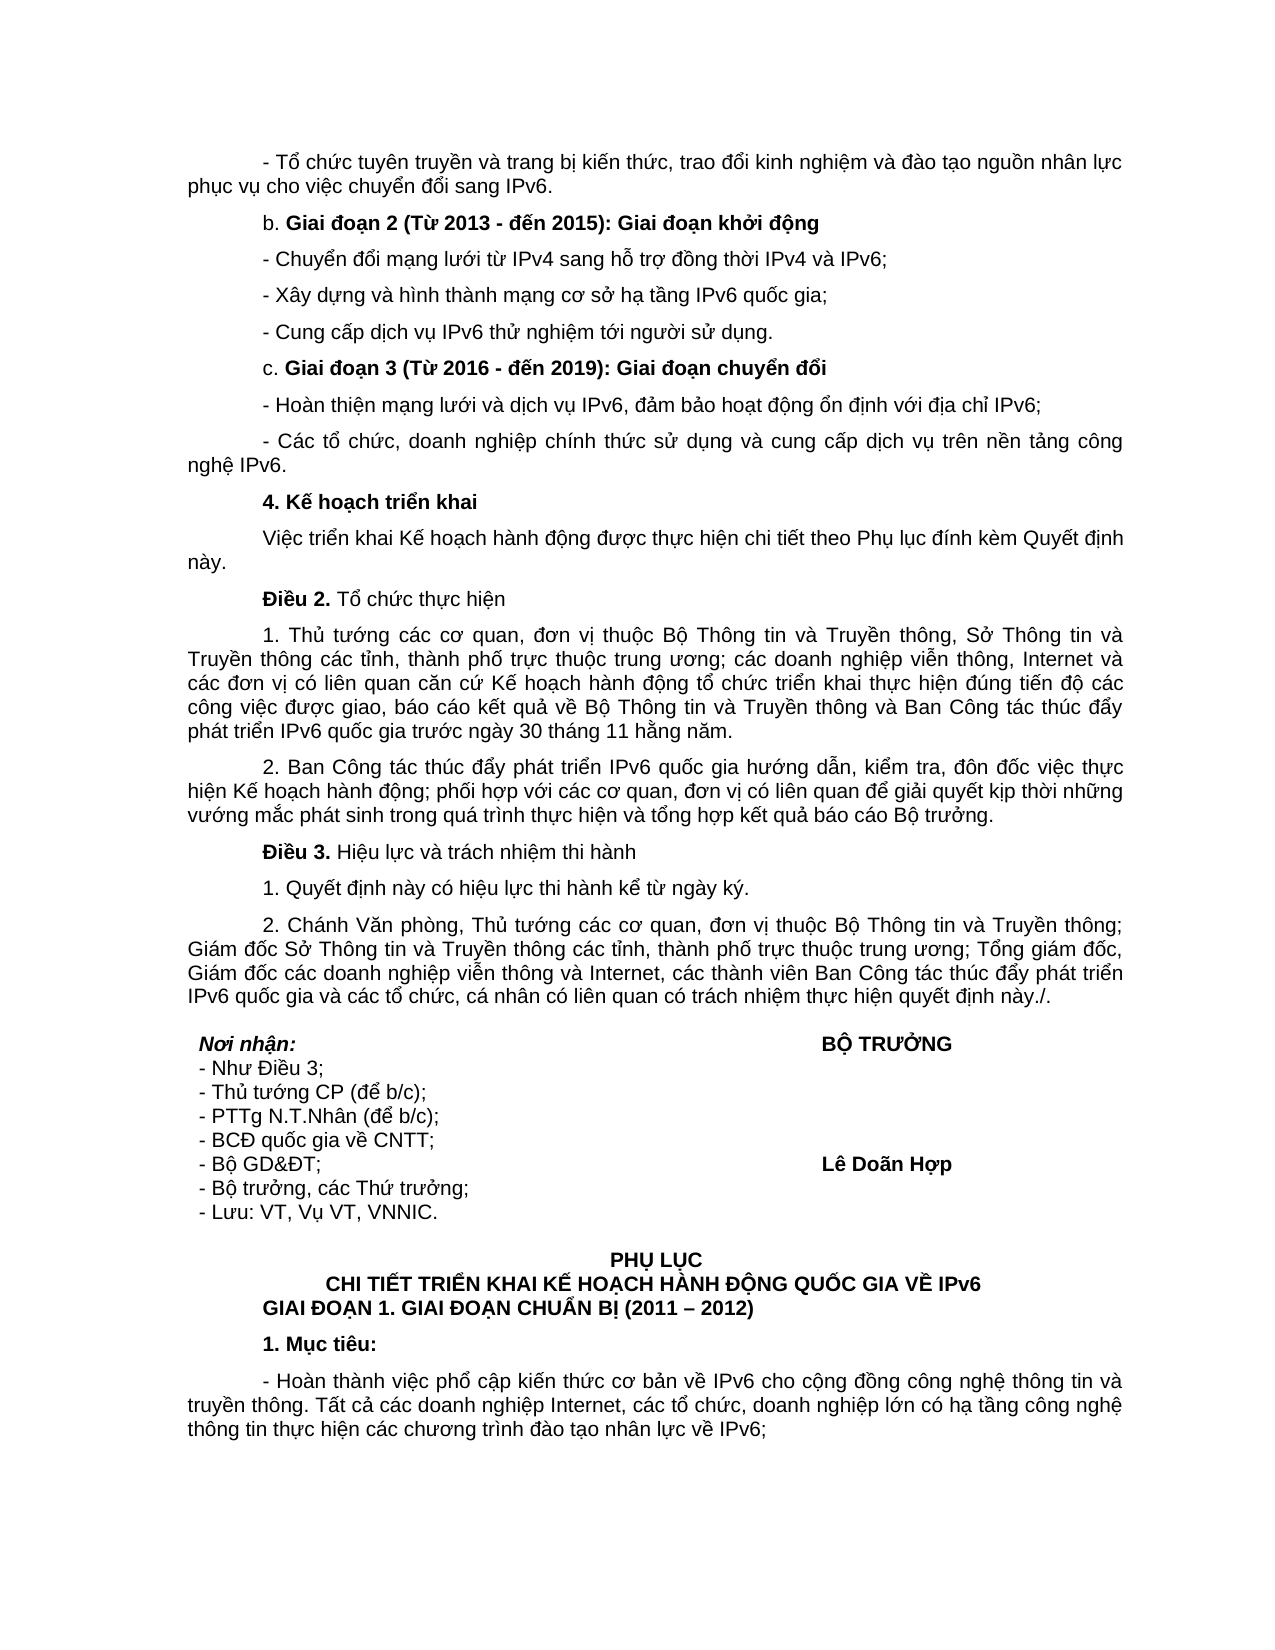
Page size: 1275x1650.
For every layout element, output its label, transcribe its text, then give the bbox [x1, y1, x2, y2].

text 1. Thủ tướng các cơ quan, đơn vị thuộc Bộ Thông tin và Truyền thông, Sở Thông tin và Truyền thông các tỉnh, thành phố trực thuộc trung ương; các doanh nghiệp viễn thông, Internet và các đơn vị có liên quan căn cứ Kế hoạch hành động tổ chức triển khai thực hiện đúng tiến độ các công việc được giao, báo cáo kết quả về Bộ Thông tin và Truyền thông và Ban Công tác thúc đẩy phát triển IPv6 quốc gia trước ngày 30 tháng 11 hằng năm. [187, 623, 1125, 743]
text - Cung cấp dịch vụ IPv6 thử nghiệm tới người sử dụng. [187, 320, 1125, 344]
text c. Giai đoạn 3 (Từ 2016 - đến 2019): Giai đoạn chuyển đổi [187, 356, 1125, 380]
text PHỤ LỤC [187, 1248, 1125, 1272]
text - Xây dựng và hình thành mạng cơ sở hạ tầng IPv6 quốc gia; [187, 283, 1125, 307]
text - Hoàn thiện mạng lưới và dịch vụ IPv6, đảm bảo hoạt động ổn định với địa chỉ IPv6; [187, 393, 1125, 417]
text 2. Chánh Văn phòng, Thủ tướng các cơ quan, đơn vị thuộc Bộ Thông tin và Truyền thông; Giám đốc Sở Thông tin và Truyền thông các tỉnh, thành phố trực thuộc trung ương; Tổng giám đốc, Giám đốc các doanh nghiệp viễn thông và Internet, các thành viên Ban Công tác thúc đẩy phát triển IPv6 quốc gia và các tổ chức, cá nhân có liên quan có trách nhiệm thực hiện quyết định này./. [187, 912, 1125, 1008]
text - Hoàn thành việc phổ cập kiến thức cơ bản về IPv6 cho cộng đồng công nghệ thông tin và truyền thông. Tất cả các doanh nghiệp Internet, các tổ chức, doanh nghiệp lớn có hạ tầng công nghệ thông tin thực hiện các chương trình đào tạo nhân lực về IPv6; [187, 1369, 1125, 1441]
text 4. Kế hoạch triển khai [187, 489, 1125, 513]
text 1. Quyết định này có hiệu lực thi hành kể từ ngày ký. [187, 876, 1125, 900]
table_header Nơi nhận: - Như Điều 3; - Thủ tướng CP (để b/c); - PTTg N.T.Nhân (để b/c); - BCĐ quốc gia về CNTT; - Bộ GD&ĐT; - Bộ trưởng, các Thứ trưởng; - Lưu: VT, Vụ VT, VNNIC. [188, 1032, 649, 1224]
text 2. Ban Công tác thúc đẩy phát triển IPv6 quốc gia hướng dẫn, kiểm tra, đôn đốc việc thực hiện Kế hoạch hành động; phối hợp với các cơ quan, đơn vị có liên quan để giải quyết kịp thời những vướng mắc phát sinh trong quá trình thực hiện và tổng hợp kết quả báo cáo Bộ trưởng. [187, 755, 1125, 827]
text Điều 2. Tổ chức thực hiện [187, 586, 1125, 610]
text - Các tổ chức, doanh nghiệp chính thức sử dụng và cung cấp dịch vụ trên nền tảng công nghệ IPv6. [187, 429, 1125, 477]
text CHI TIẾT TRIỂN KHAI KẾ HOẠCH HÀNH ĐỘNG QUỐC GIA VỀ IPv6 [187, 1272, 1125, 1296]
text Việc triển khai Kế hoạch hành động được thực hiện chi tiết theo Phụ lục đính kèm Quyết định này. [187, 526, 1125, 574]
text b. Giai đoạn 2 (Từ 2013 - đến 2015): Giai đoạn khởi động [187, 210, 1125, 234]
text GIAI ĐOẠN 1. GIAI ĐOẠN CHUẨN BỊ (2011 – 2012) [187, 1296, 1125, 1320]
text 1. Mục tiêu: [187, 1332, 1125, 1356]
text Điều 3. Hiệu lực và trách nhiệm thi hành [187, 839, 1125, 863]
table_header BỘ TRƯỞNG Lê Doãn Hợp [649, 1032, 1125, 1224]
text - Tổ chức tuyên truyền và trang bị kiến thức, trao đổi kinh nghiệm và đào tạo nguồn nhân lực phục vụ cho việc chuyển đổi sang IPv6. [187, 150, 1125, 198]
text - Chuyển đổi mạng lưới từ IPv4 sang hỗ trợ đồng thời IPv4 và IPv6; [187, 247, 1125, 271]
